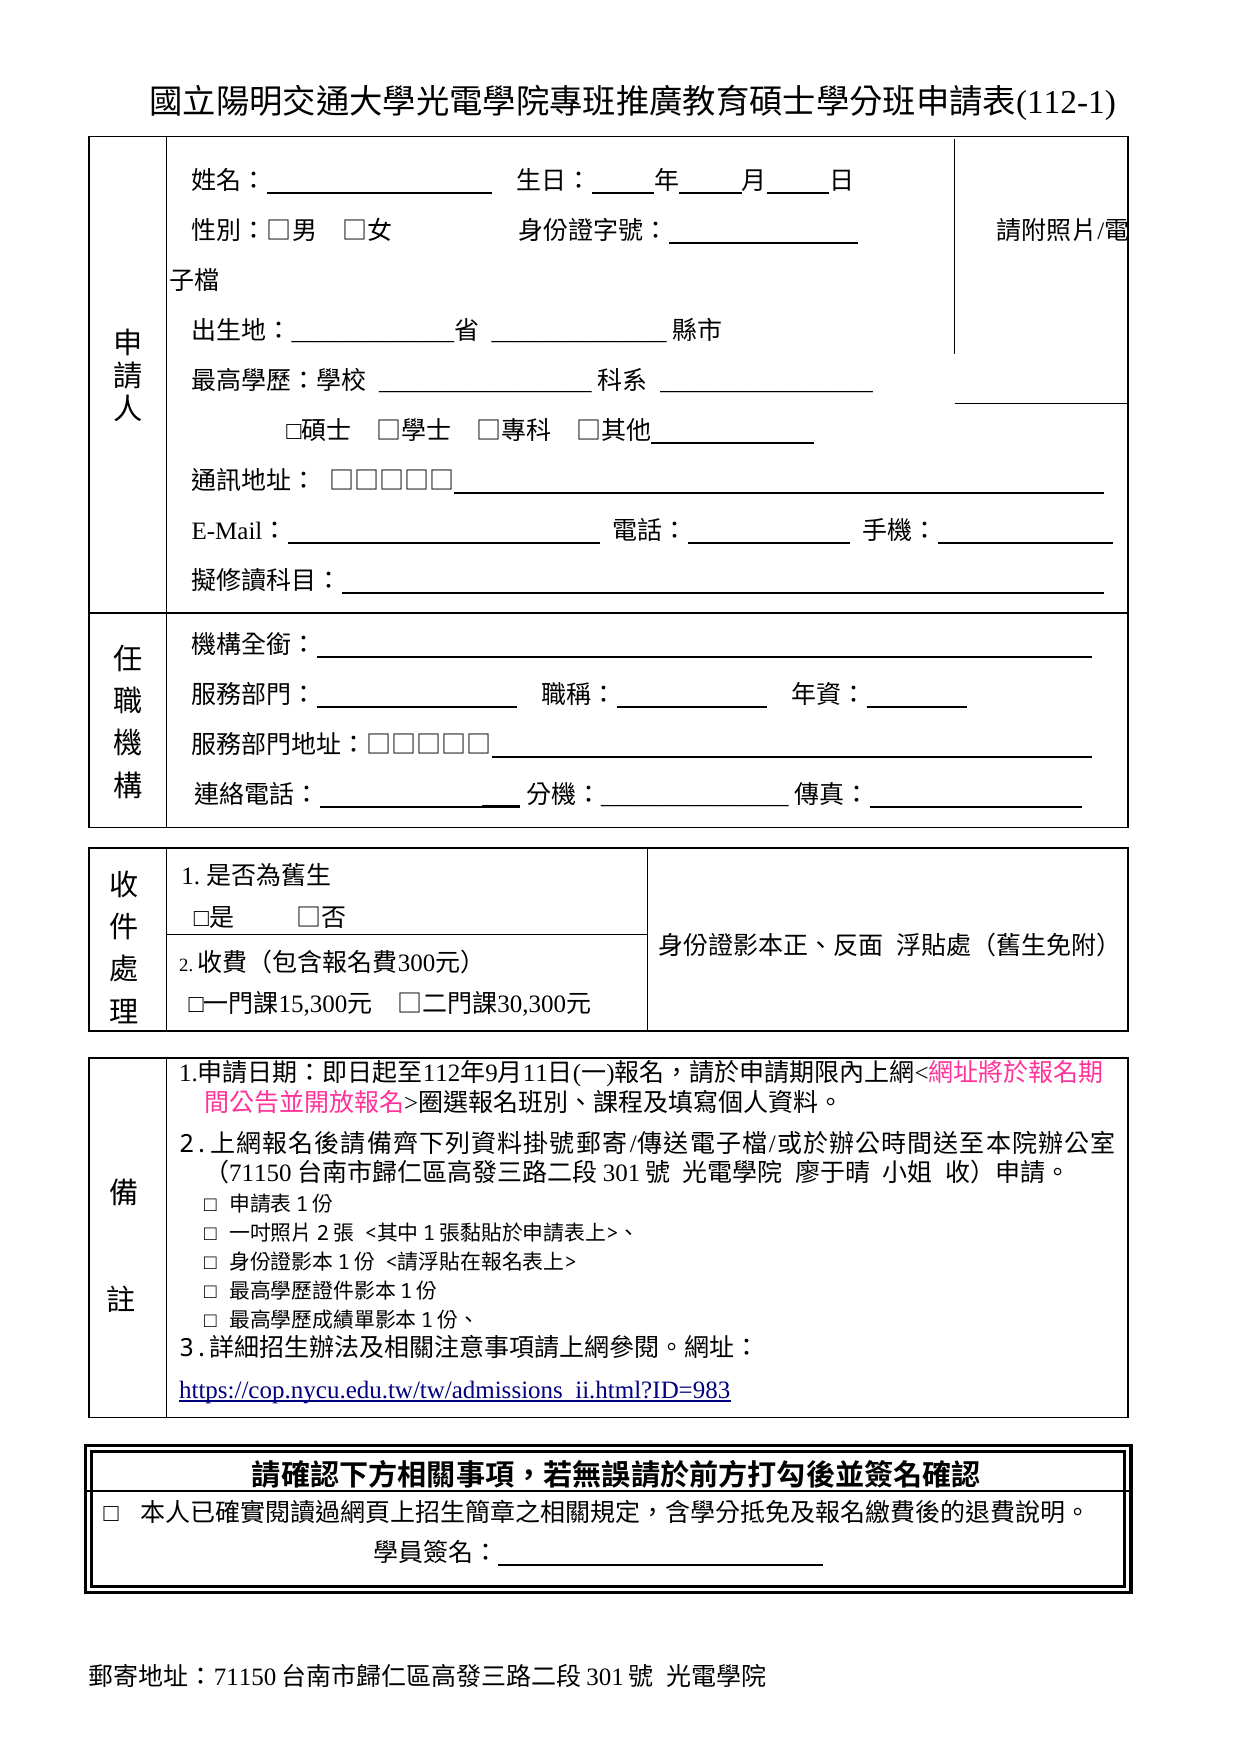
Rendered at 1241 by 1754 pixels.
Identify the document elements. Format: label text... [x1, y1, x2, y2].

table_cell 備 註 [90, 1059, 166, 1417]
table_cell [89, 828, 167, 847]
table_cell 1. 是否為舊生 □是 □否 [167, 849, 647, 934]
table_cell [89, 1418, 1128, 1443]
table_cell 1.申請日期：即日起至112年9月11日(一)報名，請於申請期限內上網<網址將於報名期間公告並開放報名>圈選報名班別、課程及填寫個人資料。 2.上網報名後請備齊下列資料掛號郵寄/傳送電子檔/或於辦公時間送至本院辦公室（71150 台南市歸仁區高發三路二段301號 光電學院 廖于晴 小姐 收）申請。 □ 申請表1份 □ 一吋照片2張 <其中1張黏貼於申請表上>、 □ 身份證影本1份 <請浮貼在報名表上> □ 最高學歷證件影本1份 □ 最高學歷成績單影本1份、 3.詳細招生辦法及相關注意事項請上網參閱。網址： https://cop.nycu.edu.tw/tw/admissions_ii.html?ID=983 [167, 1059, 1127, 1417]
table_cell [89, 1032, 1128, 1057]
table_cell 身份證影本正、反面 浮貼處（舊生免附） [648, 849, 1127, 1030]
table_cell 收件處理 [90, 849, 166, 1030]
table_cell 請確認下方相關事項，若無誤請於前方打勾後並簽名確認 [89, 1447, 1128, 1490]
table_cell 本人已確實閱讀過網頁上招生簡章之相關規定，含學分抵免及報名繳費後的退費說明。 學員簽名： [93, 1492, 1123, 1585]
table_cell [167, 828, 1128, 847]
table_cell 任 職 機 構 [90, 614, 166, 826]
table_header 姓名： 生日： 年 月 日 性別：□男 □女 身份證字號： 請附照片/電子檔 出生地：_____________省 ______________ 縣市 最高學歷：學校 _________________ 科系 _________________ □碩士 □學士 □專科 □其他 通訊地址： □□□□□ E-Mail： 電話： 手機： 擬修讀科目： [167, 137, 1127, 612]
text 郵寄地址：71150台南市歸仁區高發三路二段301號 光電學院 [89, 1656, 1122, 1692]
text 國立陽明交通大學光電學院專班推廣教育碩士學分班申請表(112-1) [89, 75, 1126, 123]
table_header 申 請 人 [90, 137, 166, 612]
table_cell 機構全銜： 服務部門： 職稱： 年資： 服務部門地址：□□□□□ 連絡電話： ___ 分機：_______________ 傳真： [167, 614, 1127, 826]
table_cell 2. 收費（包含報名費300元） □一門課15,300元 □二門課30,300元 [167, 935, 647, 1030]
